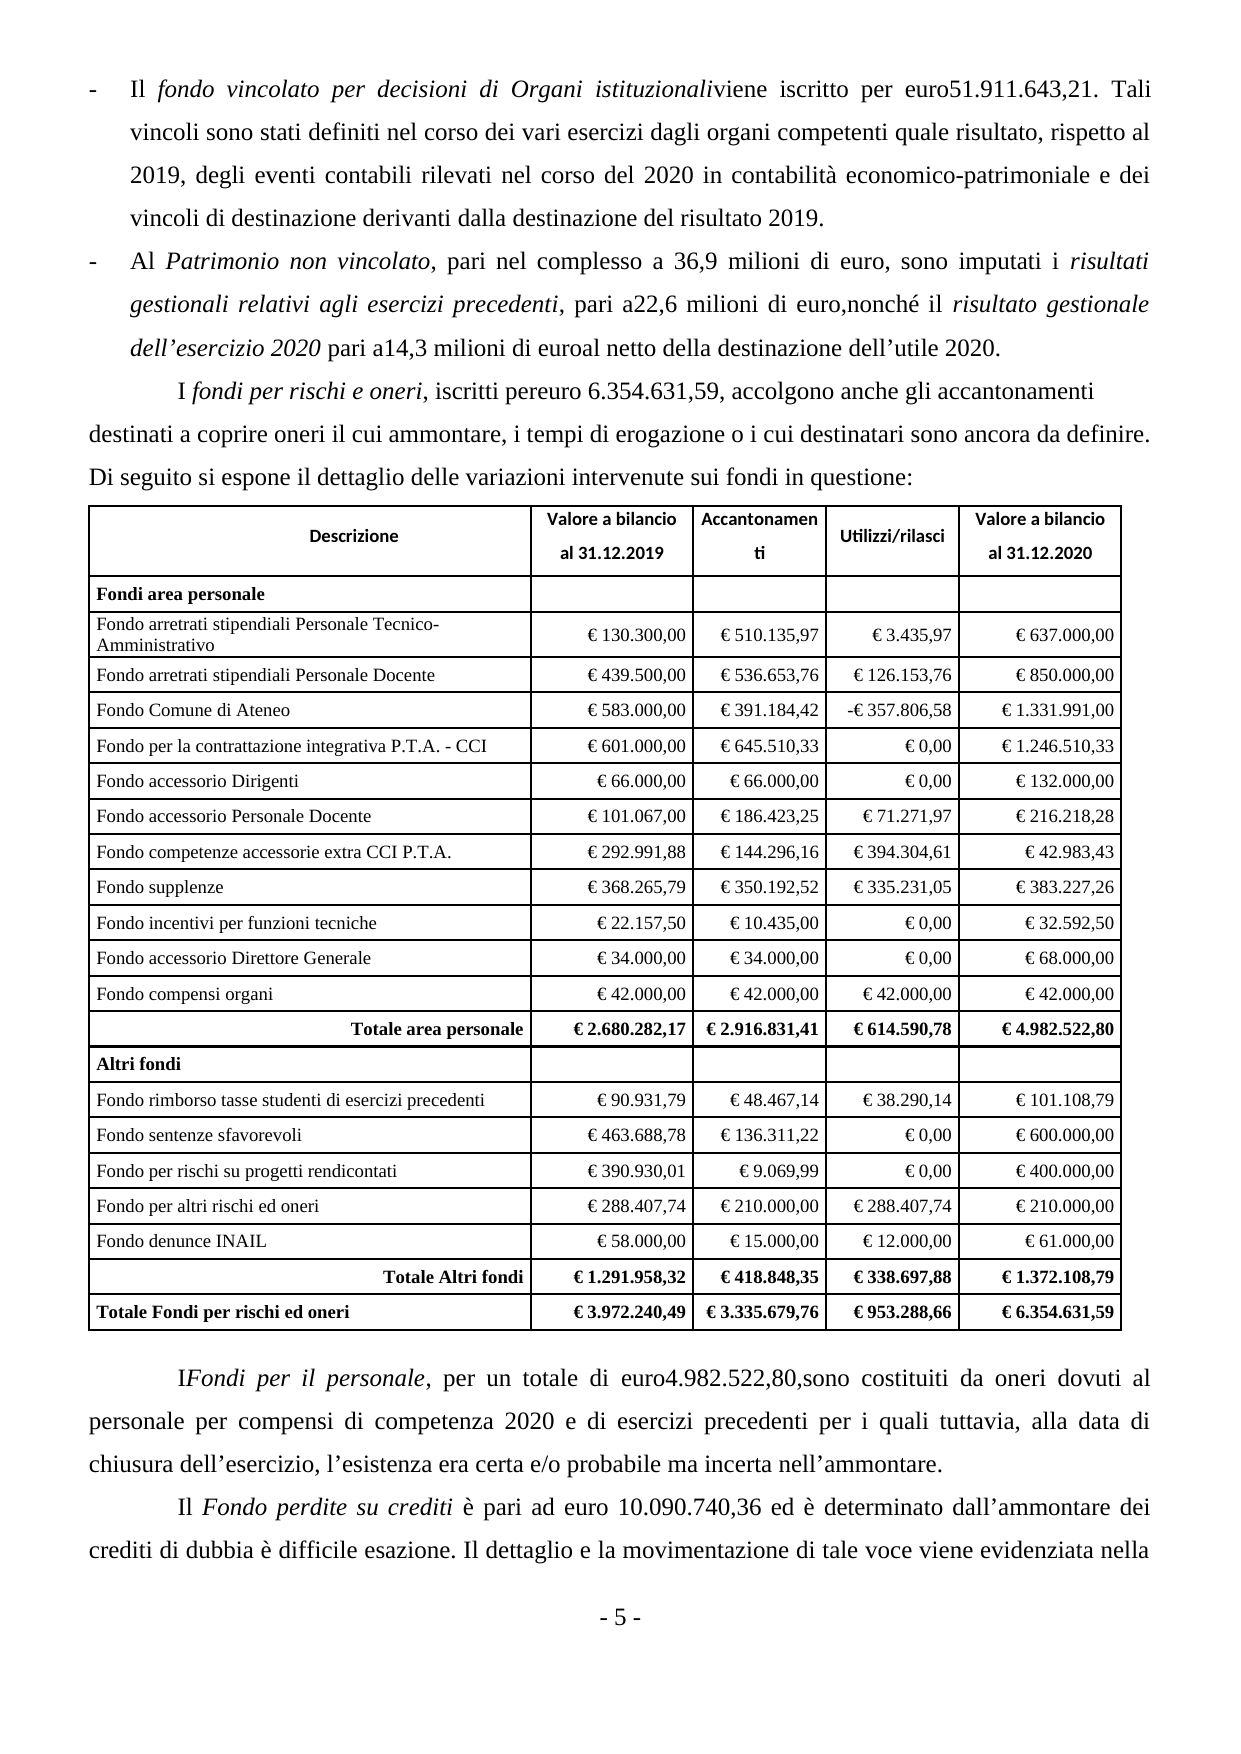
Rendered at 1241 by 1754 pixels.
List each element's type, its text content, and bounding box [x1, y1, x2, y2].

table_cell € 90.931,79 [532, 1083, 692, 1116]
table_cell Fondo Comune di Ateneo [90, 693, 530, 727]
table_cell € 510.135,97 [694, 613, 825, 656]
table_cell € 400.000,00 [960, 1154, 1120, 1187]
table_cell € 583.000,00 [532, 693, 692, 727]
table_cell € 101.067,00 [532, 800, 692, 833]
table_cell € 32.592,50 [960, 906, 1120, 939]
table_header Utilizzi/rilasci [827, 507, 958, 575]
table_header Descrizione [90, 507, 530, 575]
table_cell [532, 577, 692, 611]
table_cell Fondo accessorio Dirigenti [90, 764, 530, 797]
table_cell Fondo sentenze sfavorevoli [90, 1118, 530, 1152]
table_cell € 48.467,14 [694, 1083, 825, 1116]
table_cell € 1.331.991,00 [960, 693, 1120, 727]
text Di seguito si espone il dettaglio delle variazioni intervenute sui fondi in questione: [89, 462, 1152, 491]
table_cell € 3.972.240,49 [532, 1295, 692, 1329]
table_cell € 10.435,00 [694, 906, 825, 939]
table_cell € 0,00 [827, 906, 958, 939]
table_cell € 1.246.510,33 [960, 729, 1120, 762]
table_cell [694, 577, 825, 611]
table_cell € 601.000,00 [532, 729, 692, 762]
table_cell € 68.000,00 [960, 941, 1120, 974]
table_cell € 368.265,79 [532, 870, 692, 904]
text - Al Patrimonio non vincolato, pari nel complesso a 36,9 milioni di euro, sono imputati i risultati gestionali relativi agli esercizi precedenti, pari a22,6 milioni di euro,nonché il risultato gestionale dell’esercizio 2020 pari a14,3 milioni di euroal netto della destinazione dell’utile 2020. [89, 246, 1152, 361]
table_cell € 42.000,00 [532, 977, 692, 1010]
table_cell € 288.407,74 [827, 1189, 958, 1222]
table_cell Fondo incentivi per funzioni tecniche [90, 906, 530, 939]
table_cell € 350.192,52 [694, 870, 825, 904]
table_cell € 42.000,00 [694, 977, 825, 1010]
table_cell € 463.688,78 [532, 1118, 692, 1152]
table_header Valore a bilancio al 31.12.2019 [532, 507, 692, 575]
table_cell € 66.000,00 [694, 764, 825, 797]
table_cell € 15.000,00 [694, 1225, 825, 1258]
table_cell Fondo compensi organi [90, 977, 530, 1010]
table_cell Totale Altri fondi [90, 1260, 530, 1293]
table_cell € 216.218,28 [960, 800, 1120, 833]
table_cell Fondo arretrati stipendiali Personale Tecnico-Amministrativo [90, 613, 530, 656]
table_cell [960, 577, 1120, 611]
table_cell Fondo competenze accessorie extra CCI P.T.A. [90, 835, 530, 868]
table_cell € 394.304,61 [827, 835, 958, 868]
table_cell € 1.291.958,32 [532, 1260, 692, 1293]
table_cell € 292.991,88 [532, 835, 692, 868]
table_cell € 144.296,16 [694, 835, 825, 868]
table_cell [827, 1048, 958, 1081]
table_cell € 61.000,00 [960, 1225, 1120, 1258]
table_cell € 391.184,42 [694, 693, 825, 727]
table_cell € 2.680.282,17 [532, 1012, 692, 1045]
table_cell € 130.300,00 [532, 613, 692, 656]
text - Il fondo vincolato per decisioni di Organi istituzionaliviene iscritto per euro51.911.643,21. Tali vincoli sono stati definiti nel corso dei vari esercizi dagli organi competenti quale risultato, rispetto al 2019, degli eventi contabili rilevati nel corso del 2020 in contabilità economico-patrimoniale e dei vincoli di destinazione derivanti dalla destinazione del risultato 2019. [89, 74, 1152, 232]
table_cell € 335.231,05 [827, 870, 958, 904]
table_cell € 418.848,35 [694, 1260, 825, 1293]
table_cell € 3.335.679,76 [694, 1295, 825, 1329]
table_cell Fondo per rischi su progetti rendicontati [90, 1154, 530, 1187]
table_cell € 101.108,79 [960, 1083, 1120, 1116]
table_cell € 34.000,00 [694, 941, 825, 974]
table_cell € 383.227,26 [960, 870, 1120, 904]
table_cell Fondo per la contrattazione integrativa P.T.A. - CCI [90, 729, 530, 762]
table_cell € 210.000,00 [960, 1189, 1120, 1222]
table_cell € 6.354.631,59 [960, 1295, 1120, 1329]
table_cell € 22.157,50 [532, 906, 692, 939]
table_cell € 58.000,00 [532, 1225, 692, 1258]
table_cell [960, 1048, 1120, 1081]
table_cell € 210.000,00 [694, 1189, 825, 1222]
table_cell [532, 1048, 692, 1081]
table_cell Fondo rimborso tasse studenti di esercizi precedenti [90, 1083, 530, 1116]
table_cell Fondo per altri rischi ed oneri [90, 1189, 530, 1222]
table_header Accantonamenti [694, 507, 825, 575]
table_cell € 288.407,74 [532, 1189, 692, 1222]
table_cell € 38.290,14 [827, 1083, 958, 1116]
table_cell € 66.000,00 [532, 764, 692, 797]
text I fondi per rischi e oneri, iscritti pereuro 6.354.631,59, accolgono anche gli accantonamenti destinati a coprire oneri il cui ammontare, i tempi di erogazione o i cui destinatari sono ancora da definire. [89, 376, 1152, 448]
table_cell € 42.000,00 [827, 977, 958, 1010]
table_cell € 0,00 [827, 941, 958, 974]
table_cell € 338.697,88 [827, 1260, 958, 1293]
table_cell € 1.372.108,79 [960, 1260, 1120, 1293]
table_cell [827, 577, 958, 611]
text IFondi per il personale, per un totale di euro4.982.522,80,sono costituiti da oneri dovuti al personale per compensi di competenza 2020 e di esercizi precedenti per i quali tuttavia, alla data di chiusura dell’esercizio, l’esistenza era certa e/o probabile ma incerta nell’ammontare. [89, 1363, 1152, 1478]
table_cell € 0,00 [827, 764, 958, 797]
table_cell € 439.500,00 [532, 658, 692, 691]
table_cell € 3.435,97 [827, 613, 958, 656]
table_cell Fondo denunce INAIL [90, 1225, 530, 1258]
text Il Fondo perdite su crediti è pari ad euro 10.090.740,36 ed è determinato dall’ammontare dei crediti di dubbia è difficile esazione. Il dettaglio e la movimentazione di tale voce viene evidenziata nella [89, 1492, 1152, 1564]
table_header Valore a bilancio al 31.12.2020 [960, 507, 1120, 575]
table_cell € 0,00 [827, 1154, 958, 1187]
table_cell Fondo supplenze [90, 870, 530, 904]
table_cell € 186.423,25 [694, 800, 825, 833]
table_cell € 0,00 [827, 729, 958, 762]
table_cell Totale area personale [90, 1012, 530, 1045]
table_cell € 42.983,43 [960, 835, 1120, 868]
table_cell Altri fondi [90, 1048, 530, 1081]
table_cell € 34.000,00 [532, 941, 692, 974]
table_cell € 953.288,66 [827, 1295, 958, 1329]
table_cell € 600.000,00 [960, 1118, 1120, 1152]
table_cell € 645.510,33 [694, 729, 825, 762]
table_cell Fondo accessorio Personale Docente [90, 800, 530, 833]
table_cell € 71.271,97 [827, 800, 958, 833]
table_cell [694, 1048, 825, 1081]
table_cell € 536.653,76 [694, 658, 825, 691]
table_cell € 2.916.831,41 [694, 1012, 825, 1045]
table_cell € 132.000,00 [960, 764, 1120, 797]
table_cell € 9.069,99 [694, 1154, 825, 1187]
table_cell € 126.153,76 [827, 658, 958, 691]
table_cell Fondo arretrati stipendiali Personale Docente [90, 658, 530, 691]
table_cell € 12.000,00 [827, 1225, 958, 1258]
table_cell € 4.982.522,80 [960, 1012, 1120, 1045]
table_cell € 0,00 [827, 1118, 958, 1152]
table_cell Fondo accessorio Direttore Generale [90, 941, 530, 974]
table_cell € 390.930,01 [532, 1154, 692, 1187]
table_cell € 637.000,00 [960, 613, 1120, 656]
table_cell € 850.000,00 [960, 658, 1120, 691]
table_cell Totale Fondi per rischi ed oneri [90, 1295, 530, 1329]
table_cell € 136.311,22 [694, 1118, 825, 1152]
table_cell Fondi area personale [90, 577, 530, 611]
table_cell € 42.000,00 [960, 977, 1120, 1010]
table_cell -€ 357.806,58 [827, 693, 958, 727]
table_cell € 614.590,78 [827, 1012, 958, 1045]
